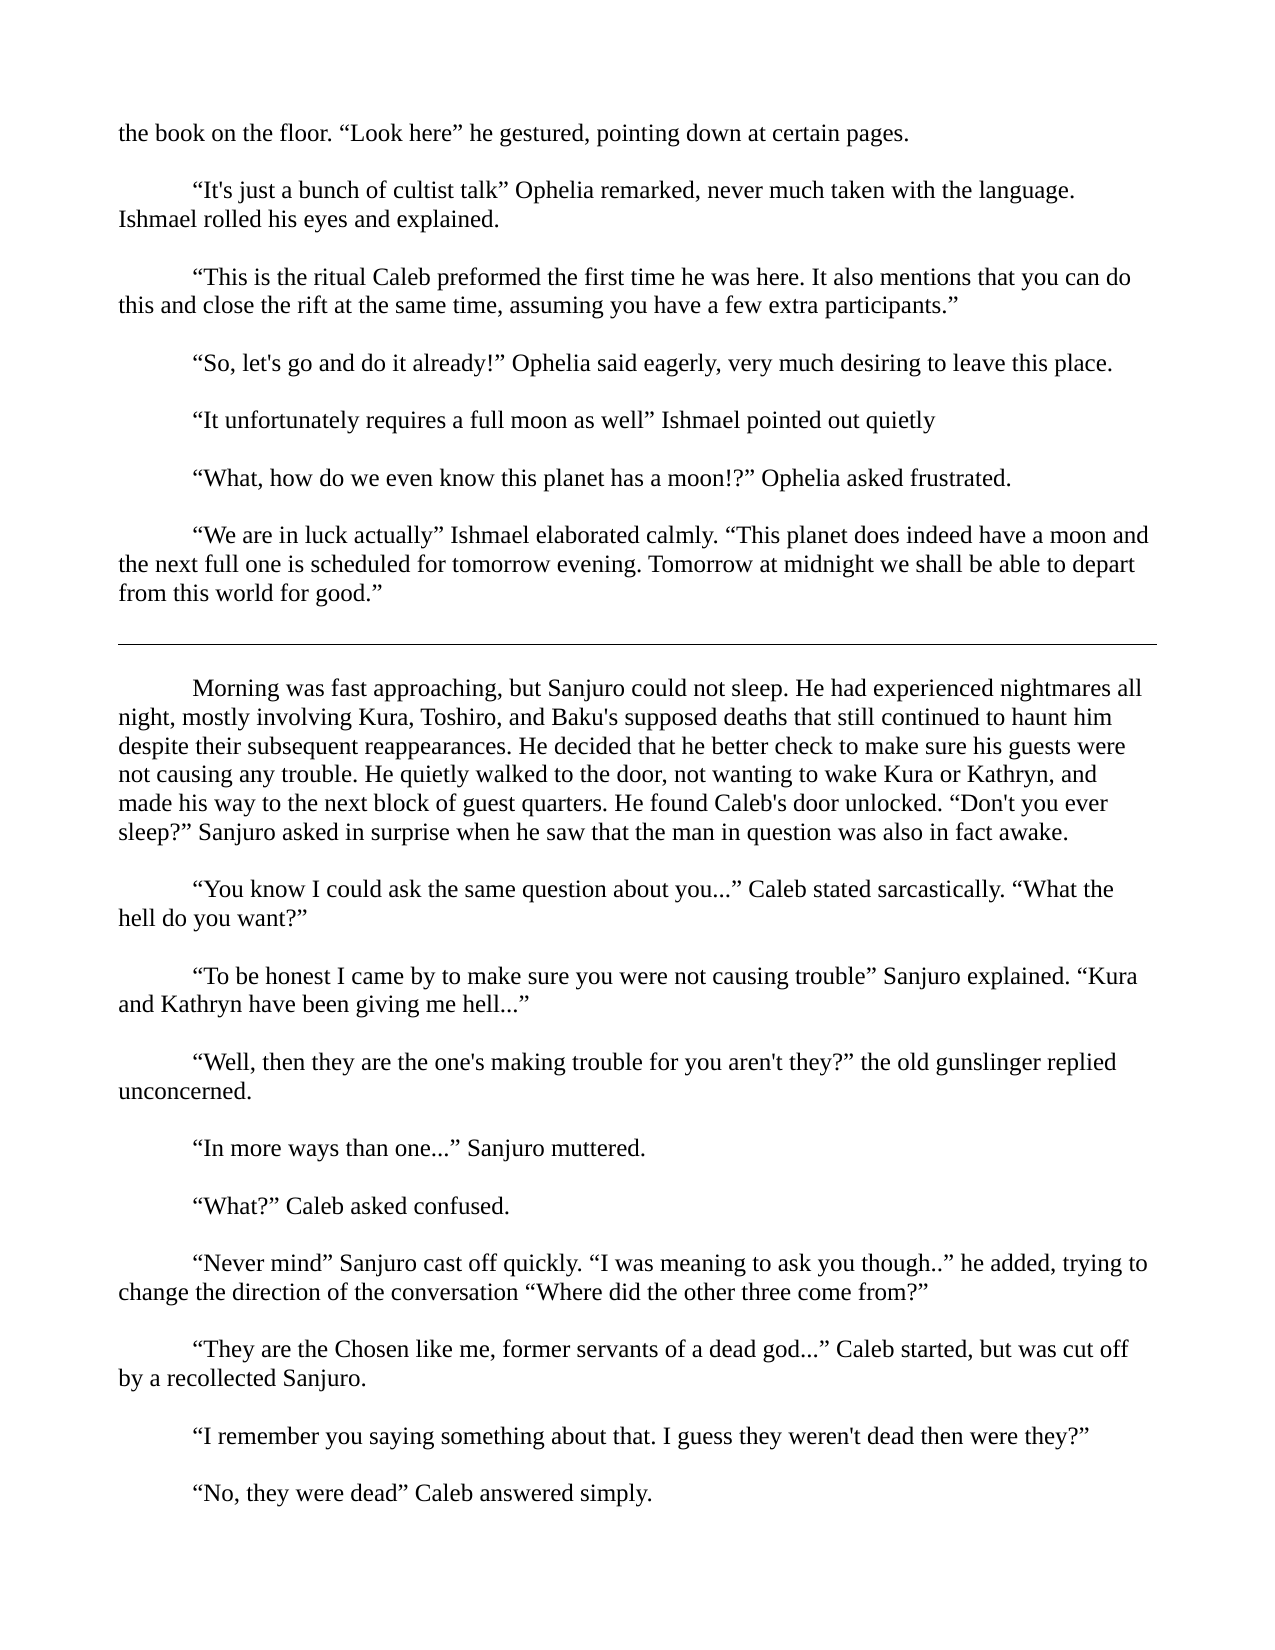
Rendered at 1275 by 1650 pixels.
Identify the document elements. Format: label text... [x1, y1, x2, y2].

text “Well, then they are the one's making trouble for you aren't they?” the old gunslinger replied unconcerned. [118, 1047, 1157, 1104]
text Morning was fast approaching, but Sanjuro could not sleep. He had experienced nightmares all night, mostly involving Kura, Toshiro, and Baku's supposed deaths that still continued to haunt him despite their subsequent reappearances. He decided that he better check to make sure his guests were not causing any trouble. He quietly walked to the door, not wanting to wake Kura or Kathryn, and made his way to the next block of guest quarters. He found Caleb's door unlocked. “Don't you ever sleep?” Sanjuro asked in surprise when he saw that the man in question was also in fact awake. [118, 673, 1157, 846]
text “To be honest I came by to make sure you were not causing trouble” Sanjuro explained. “Kura and Kathryn have been giving me hell...” [118, 961, 1157, 1018]
text “What?” Caleb asked confused. [118, 1191, 1157, 1219]
text “In more ways than one...” Sanjuro muttered. [118, 1133, 1157, 1162]
text “We are in luck actually” Ishmael elaborated calmly. “This planet does indeed have a moon and the next full one is scheduled for tomorrow evening. Tomorrow at midnight we shall be able to depart from this world for good.” [118, 521, 1157, 607]
text “I remember you saying something about that. I guess they weren't dead then were they?” [118, 1421, 1157, 1449]
text “So, let's go and do it already!” Ophelia said eagerly, very much desiring to leave this place. [118, 348, 1157, 377]
text “They are the Chosen like me, former servants of a dead god...” Caleb started, but was cut off by a recollected Sanjuro. [118, 1334, 1157, 1392]
text “What, how do we even know this planet has a moon!?” Ophelia asked frustrated. [118, 463, 1157, 492]
text “It's just a bunch of cultist talk” Ophelia remarked, never much taken with the language. Ishmael rolled his eyes and explained. [118, 176, 1157, 233]
text “It unfortunately requires a full moon as well” Ishmael pointed out quietly [118, 406, 1157, 434]
text “Never mind” Sanjuro cast off quickly. “I was meaning to ask you though..” he added, trying to change the direction of the conversation “Where did the other three come from?” [118, 1248, 1157, 1306]
text “No, they were dead” Caleb answered simply. [118, 1478, 1157, 1507]
text “You know I could ask the same question about you...” Caleb stated sarcastically. “What the hell do you want?” [118, 874, 1157, 932]
text “This is the ritual Caleb preformed the first time he was here. It also mentions that you can do this and close the rift at the same time, assuming you have a few extra participants.” [118, 262, 1157, 319]
text the book on the floor. “Look here” he gestured, pointing down at certain pages. [118, 118, 1157, 147]
